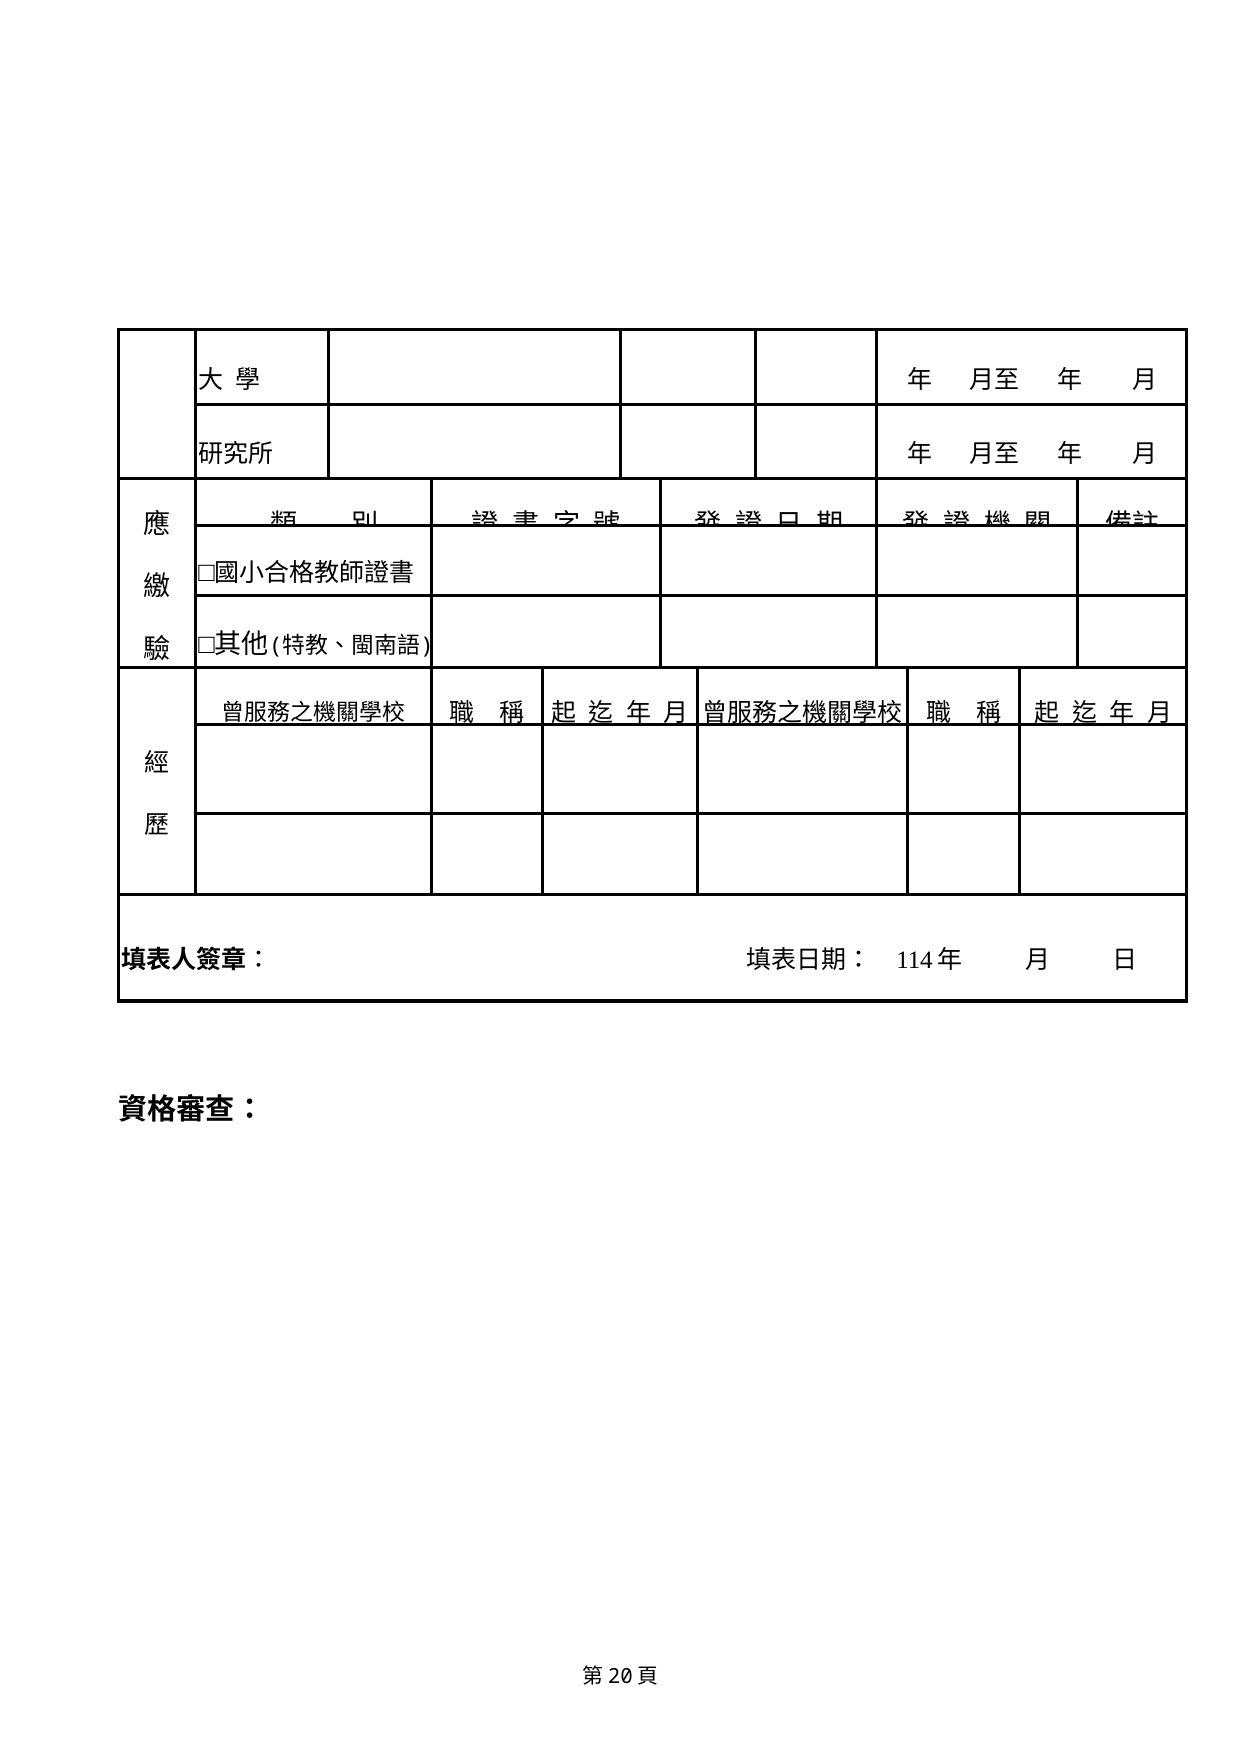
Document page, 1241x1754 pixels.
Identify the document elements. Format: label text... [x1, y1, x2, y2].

table_cell [433, 815, 541, 893]
table_cell □國小合格教師證書 [197, 527, 430, 594]
table_cell 大 學 [197, 331, 327, 403]
table_cell 曾服務之機關學校 [699, 669, 906, 722]
table_cell [1079, 527, 1185, 594]
text 資格審查： [118, 1065, 1122, 1127]
table_cell [622, 406, 754, 477]
table_cell 證 書 字 號 [433, 480, 659, 523]
table_cell [909, 726, 1018, 812]
table_cell [662, 597, 875, 666]
table_cell 類 別 [197, 480, 430, 523]
table_cell [197, 726, 430, 812]
table_cell 年 月至 年 月 [878, 406, 1185, 477]
table_cell [197, 815, 430, 893]
table_cell 發 證 機 關 [878, 480, 1076, 523]
table_cell [757, 331, 875, 403]
table_cell 起 迄 年 月 [544, 669, 696, 722]
table_cell [1079, 597, 1185, 666]
table_cell [433, 527, 659, 594]
table_cell [757, 406, 875, 477]
table_cell [699, 726, 906, 812]
table_cell 曾服務之機關學校 [197, 669, 430, 722]
table_cell [433, 597, 659, 666]
table_cell 應 繳 驗 證 件 [120, 480, 194, 666]
table_cell 學 歷 [120, 331, 194, 477]
table_cell [699, 815, 906, 893]
table_cell 備註 [1079, 480, 1185, 523]
table_cell 研究所 [197, 406, 327, 477]
table_cell 職 稱 [433, 669, 541, 722]
table_cell 職 稱 [909, 669, 1018, 722]
table_cell [433, 726, 541, 812]
table_cell 年 月至 年 月 [878, 331, 1185, 403]
table_cell [544, 726, 696, 812]
table_cell 發 證 日 期 [662, 480, 875, 523]
table_cell 經 歷 [120, 669, 194, 893]
table_cell [909, 815, 1018, 893]
table_cell [1021, 815, 1185, 893]
table_cell [544, 815, 696, 893]
table_cell [878, 597, 1076, 666]
table_cell [662, 527, 875, 594]
table_cell [878, 527, 1076, 594]
table_cell 填表人簽章： 填表日期： 114年 月 日 [120, 896, 1185, 999]
table_cell [330, 331, 619, 403]
table_cell □其他(特教、閩南語) [197, 597, 430, 666]
table_cell [1021, 726, 1185, 812]
table_cell [622, 331, 754, 403]
table_cell [330, 406, 619, 477]
table_cell 起 迄 年 月 [1021, 669, 1185, 722]
